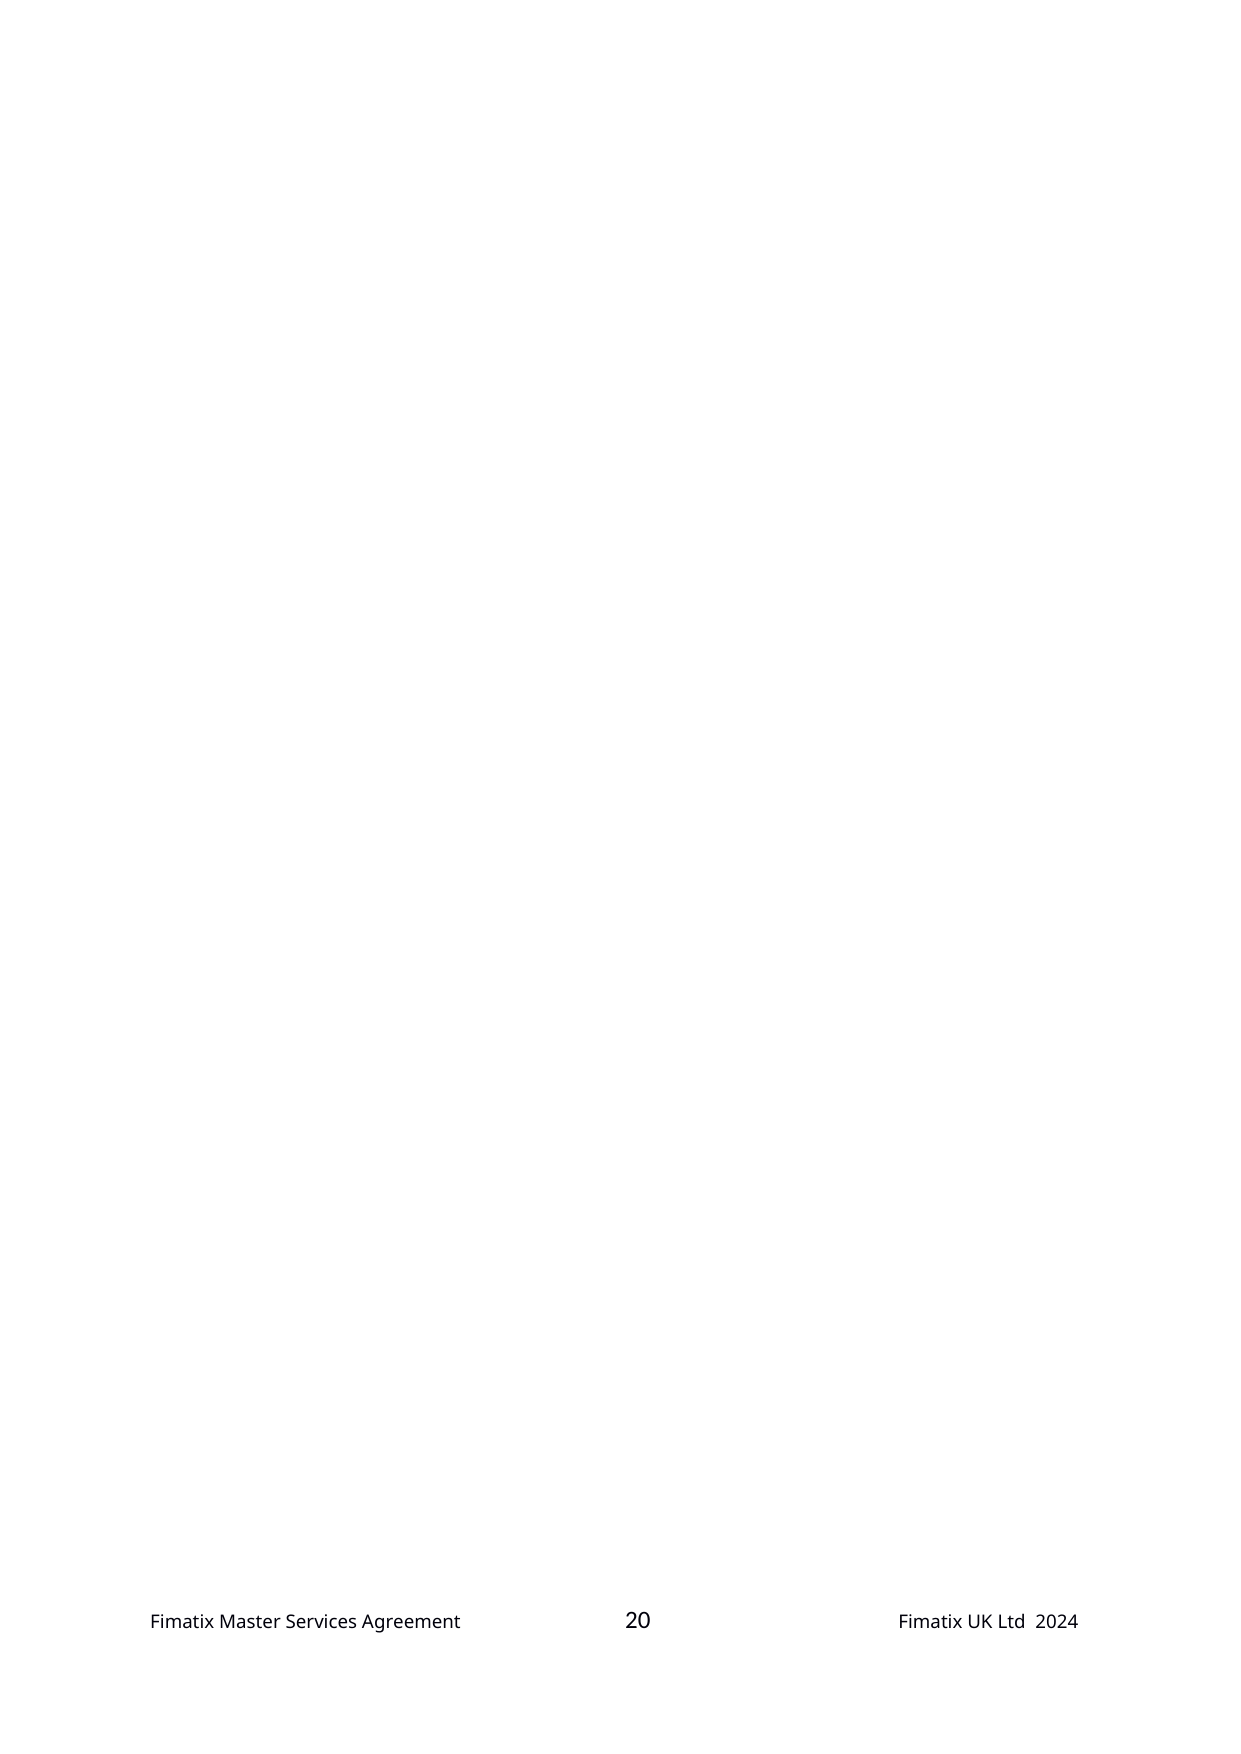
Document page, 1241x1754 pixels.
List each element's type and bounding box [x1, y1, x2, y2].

table_cell [150, 150, 708, 199]
table_cell [708, 150, 1038, 199]
